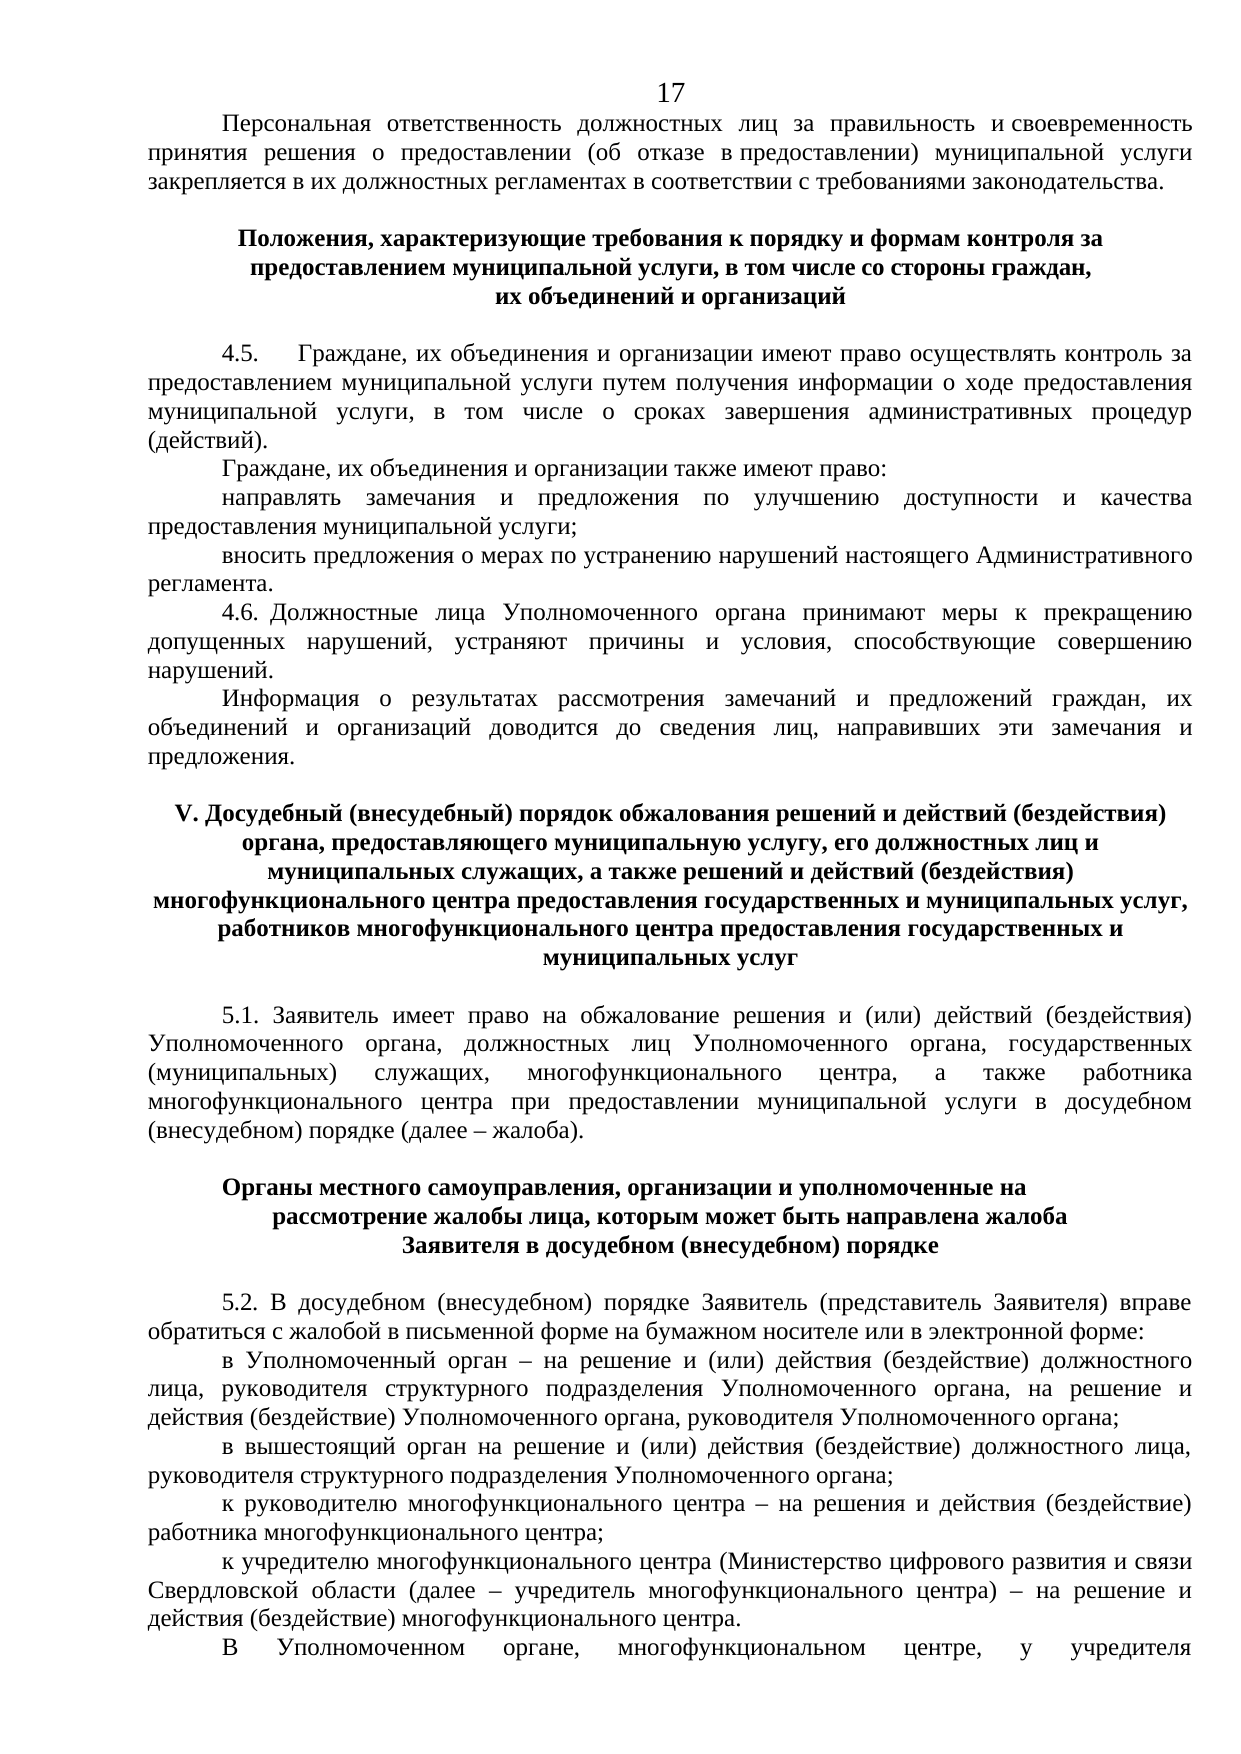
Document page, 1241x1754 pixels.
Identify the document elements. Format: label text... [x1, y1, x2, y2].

text 4.6. Должностные лица Уполномоченного органа принимают меры к прекращению допущенных нарушений, устраняют причины и условия, способствующие совершению нарушений. [148, 597, 1193, 683]
text рассмотрение жалобы лица, которым может быть направлена жалоба [148, 1201, 1192, 1230]
text в вышестоящий орган на решение и (или) действия (бездействие) должностного лица, руководителя структурного подразделения Уполномоченного органа; [148, 1431, 1193, 1488]
text к руководителю многофункционального центра – на решения и действия (бездействие) работника многофункционального центра; [148, 1488, 1193, 1546]
text 5.1. Заявитель имеет право на обжалование решения и (или) действий (бездействия) Уполномоченного органа, должностных лиц Уполномоченного органа, государственных (муниципальных) служащих, многофункционального центра, а также работника многофункционального центра при предоставлении муниципальной услуги в досудебном (внесудебном) порядке (далее – жалоба). [148, 1000, 1193, 1143]
text направлять замечания и предложения по улучшению доступности и качества предоставления муниципальной услуги; [148, 482, 1193, 540]
text к учредителю многофункционального центра (Министерство цифрового развития и связи Свердловской области (далее – учредитель многофункционального центра) – на решение и действия (бездействие) многофункционального центра. [148, 1546, 1193, 1632]
text их объединений и организаций [148, 281, 1193, 310]
text Граждане, их объединения и организации также имеют право: [148, 453, 1193, 482]
text В Уполномоченном органе, многофункциональном центре, у учредителя [148, 1632, 1192, 1661]
text Положения, характеризующие требования к порядку и формам контроля за предоставлением муниципальной услуги, в том числе со стороны граждан, [148, 223, 1193, 281]
text Органы местного самоуправления, организации и уполномоченные на [148, 1172, 1193, 1201]
text Заявителя в досудебном (внесудебном) порядке [148, 1230, 1193, 1258]
text Информация о результатах рассмотрения замечаний и предложений граждан, их объединений и организаций доводится до сведения лиц, направивших эти замечания и предложения. [148, 683, 1193, 770]
text вносить предложения о мерах по устранению нарушений настоящего Административного регламента. [148, 540, 1193, 597]
text 4.5. Граждане, их объединения и организации имеют право осуществлять контроль за предоставлением муниципальной услуги путем получения информации о ходе предоставления муниципальной услуги, в том числе о сроках завершения административных процедур (действий). [148, 338, 1193, 453]
text V. Досудебный (внесудебный) порядок обжалования решений и действий (бездействия) органа, предоставляющего муниципальную услугу, его должностных лиц и муниципальных служащих, а также решений и действий (бездействия) многофункционального центра предоставления государственных и муниципальных услуг, работников многофункционального центра предоставления государственных и муниципальных услуг [148, 798, 1193, 971]
text Персональная ответственность должностных лиц за правильность и своевременность принятия решения о предоставлении (об отказе в предоставлении) муниципальной услуги закрепляется в их должностных регламентах в соответствии с требованиями законодательства. [148, 108, 1193, 195]
text 5.2. В досудебном (внесудебном) порядке Заявитель (представитель Заявителя) вправе обратиться с жалобой в письменной форме на бумажном носителе или в электронной форме: [148, 1287, 1193, 1345]
text в Уполномоченный орган – на решение и (или) действия (бездействие) должностного лица, руководителя структурного подразделения Уполномоченного органа, на решение и действия (бездействие) Уполномоченного органа, руководителя Уполномоченного органа; [148, 1345, 1193, 1431]
